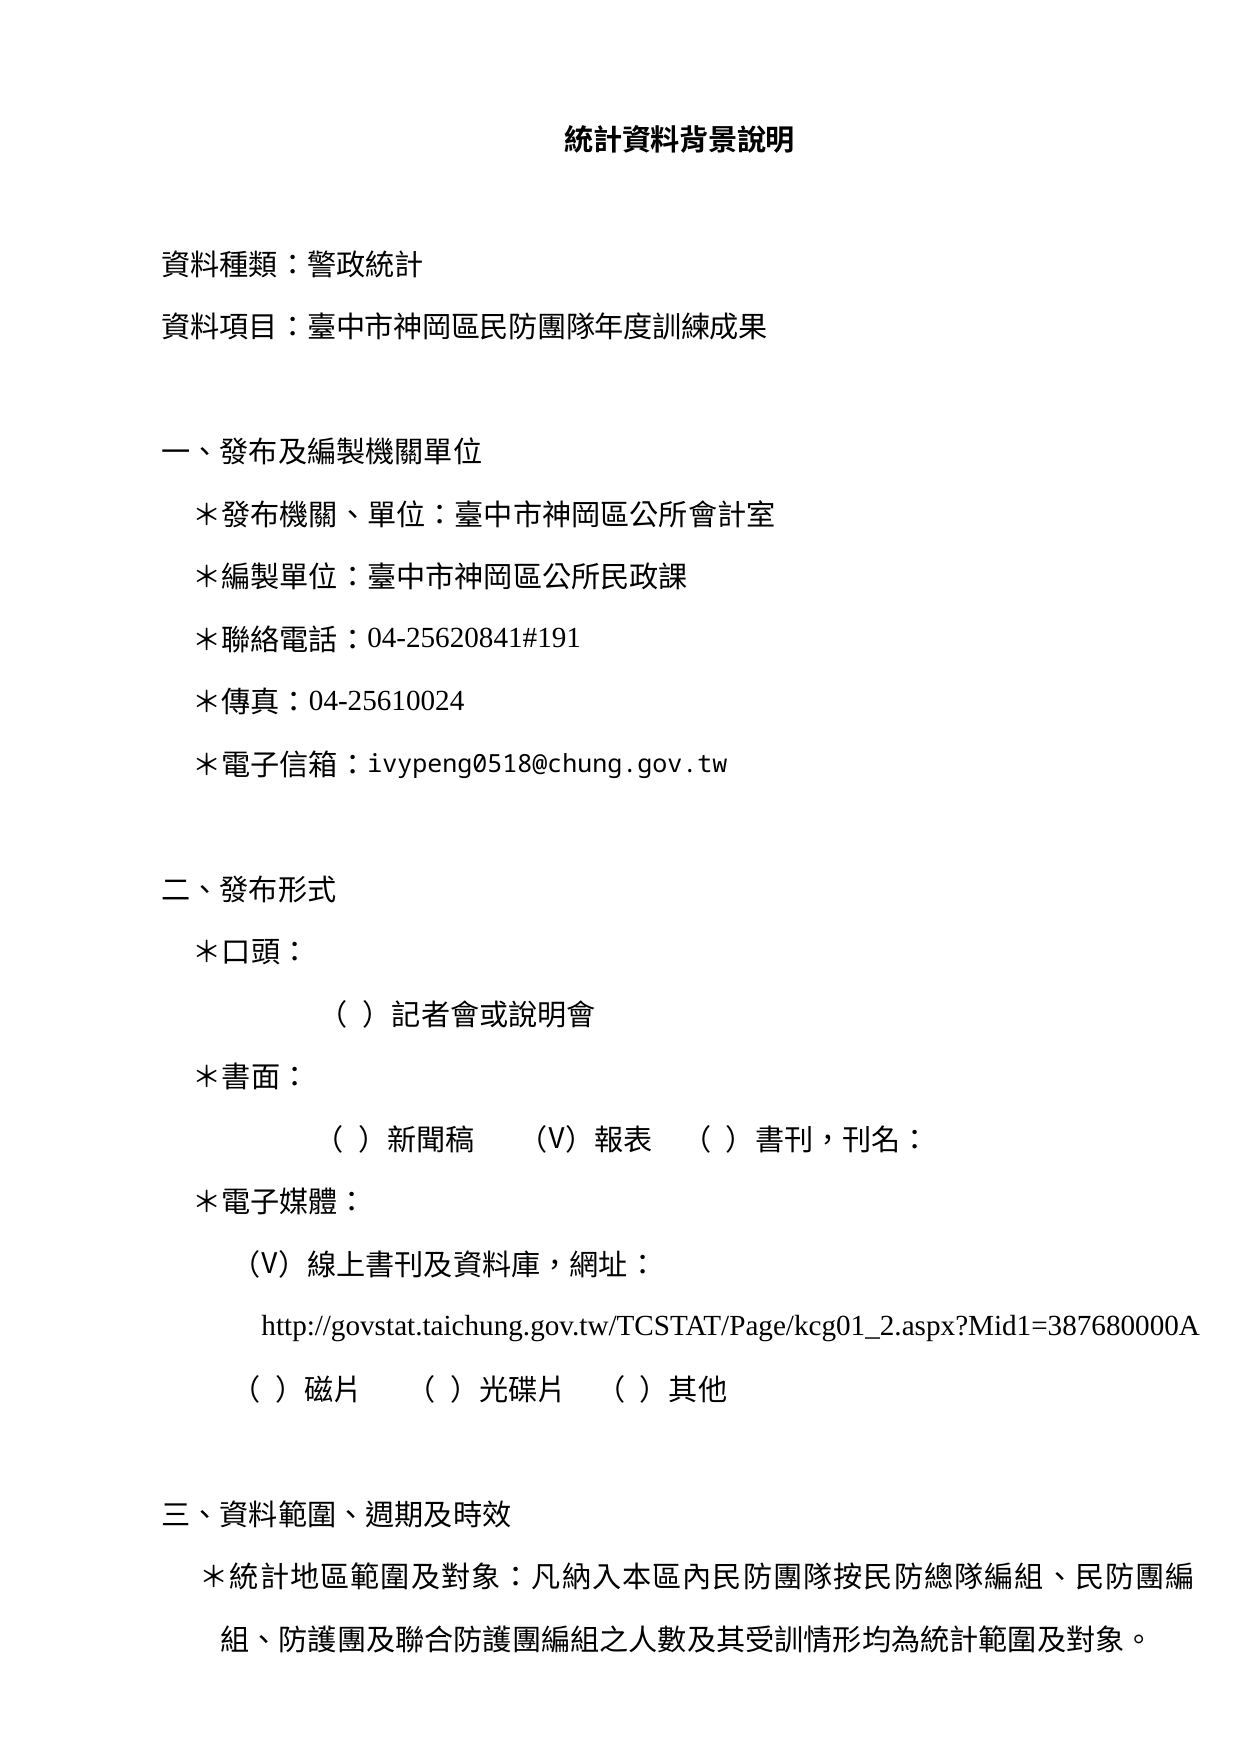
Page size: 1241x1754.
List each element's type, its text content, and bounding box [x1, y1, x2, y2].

table_header 統計資料背景說明 資料種類：警政統計 資料項目：臺中市神岡區民防團隊年度訓練成果 一、發布及編製機關單位 ＊發布機關、單位：臺中市神岡區公所會計室 ＊編製單位：臺中市神岡區公所民政課 ＊聯絡電話：04-25620841#191 ＊傳真：04-25610024 ＊電子信箱：ivypeng0518@chung.gov.tw 二、發布形式 口頭： （ ）記者會或說明會 書面： （ ）新聞稿 （V）報表 （ ）書刊，刊名： ＊電子媒體： （V）線上書刊及資料庫，網址： http://govstat.taichung.gov.tw/TCSTAT/Page/kcg01_2.aspx?Mid1=387680000A （ ）磁片 （ ）光碟片 （ ）其他 三、資料範圍、週期及時效 ＊統計地區範圍及對象：凡納入本區內民防團隊按民防總隊編組、民防團編組、防護團及聯合防護團編組之人數及其受訓情形均為統計範圍及對象。 ＊統計標準時間：以每年1月至10月底之事實為準。 ＊統計項目定義： （一）民防總隊：指由臺中市政府編組，綜理轄內全般民防任務，包括下設之民防、義勇警察、交通義勇警察、社區守望相助巡守、山地義勇警察、戰時災民收容救濟、醫護、環境保護、工程搶修等大、中、分、小隊(站、分站、支站)之民防團隊。 （二）民防團：指由區公所編組，負責推行轄區民防業務，包括疏散避難宣慰中隊、民防分團、勤務組之民防團隊。 （三）防護團：指由工作人數達100人以上之機關(構)、學校、團體、公司、廠場編組，負責本單位自衛自救任務之民防團隊。 （四）聯合防護團：指由其工作人數未達100人，而在同一建築物或工業區內之機關(構)、學校、團體、公司、廠場所編組，負責本單位自衛自救任務之民防團隊。 （五）法定應到人數：為依民防團隊編組訓練演習服勤及支援軍事勤務辦法第30條與內政部年度訓練實施計畫規定之應參訓人數。 區分如下： 1、常年訓練：民防總隊編組各任務隊應全員參加訓練；民防團、防護團及聯合防護團為參加編組人員之三分之一應參加訓練。 2、基本訓練：所有民防團隊人員均應參加訓練。 3、幹部訓練：民防、義勇警察、交通義勇警察、社區守望相助巡守、山地義勇警察等民力任務隊小隊長以上幹部應參加訓練。 （六）就當年度所實施之訓練種類填報，僅填各「法定應到人數」、「實到人數」及「訓練場次」欄即可，其餘各欄系統將自動計算。 （七）如年度同一訓練實施2次或2次以上，其數值以累積統計。 ＊統計單位：人、％、場。 ＊統計分類：按民防總隊編組、民防團編組、防護團及聯合防護團編組分。 ＊發布週期：年。 ＊時效：10日。 ＊資料變革：無。 四、公開資料發布訊息 ＊預告發布日期：每年11月10日(原訂預告發布日期如遇例假日或國定假日則延至下一個工作日發布)。 ＊同步發送單位：臺中市政府主計處。 五、資料品質 ＊統計指標編製方法與資料來源說明：本所民政課依據民防團隊訓練執行計畫資料編製。 ＊統計資料交叉查核及確保資料合理性之機制：由電腦系統自動進行加總交叉查核。 六、須注意及預定改變之事項：表號10954-01-02-3。 七、其他事項：無。 [150, 96, 1209, 1658]
